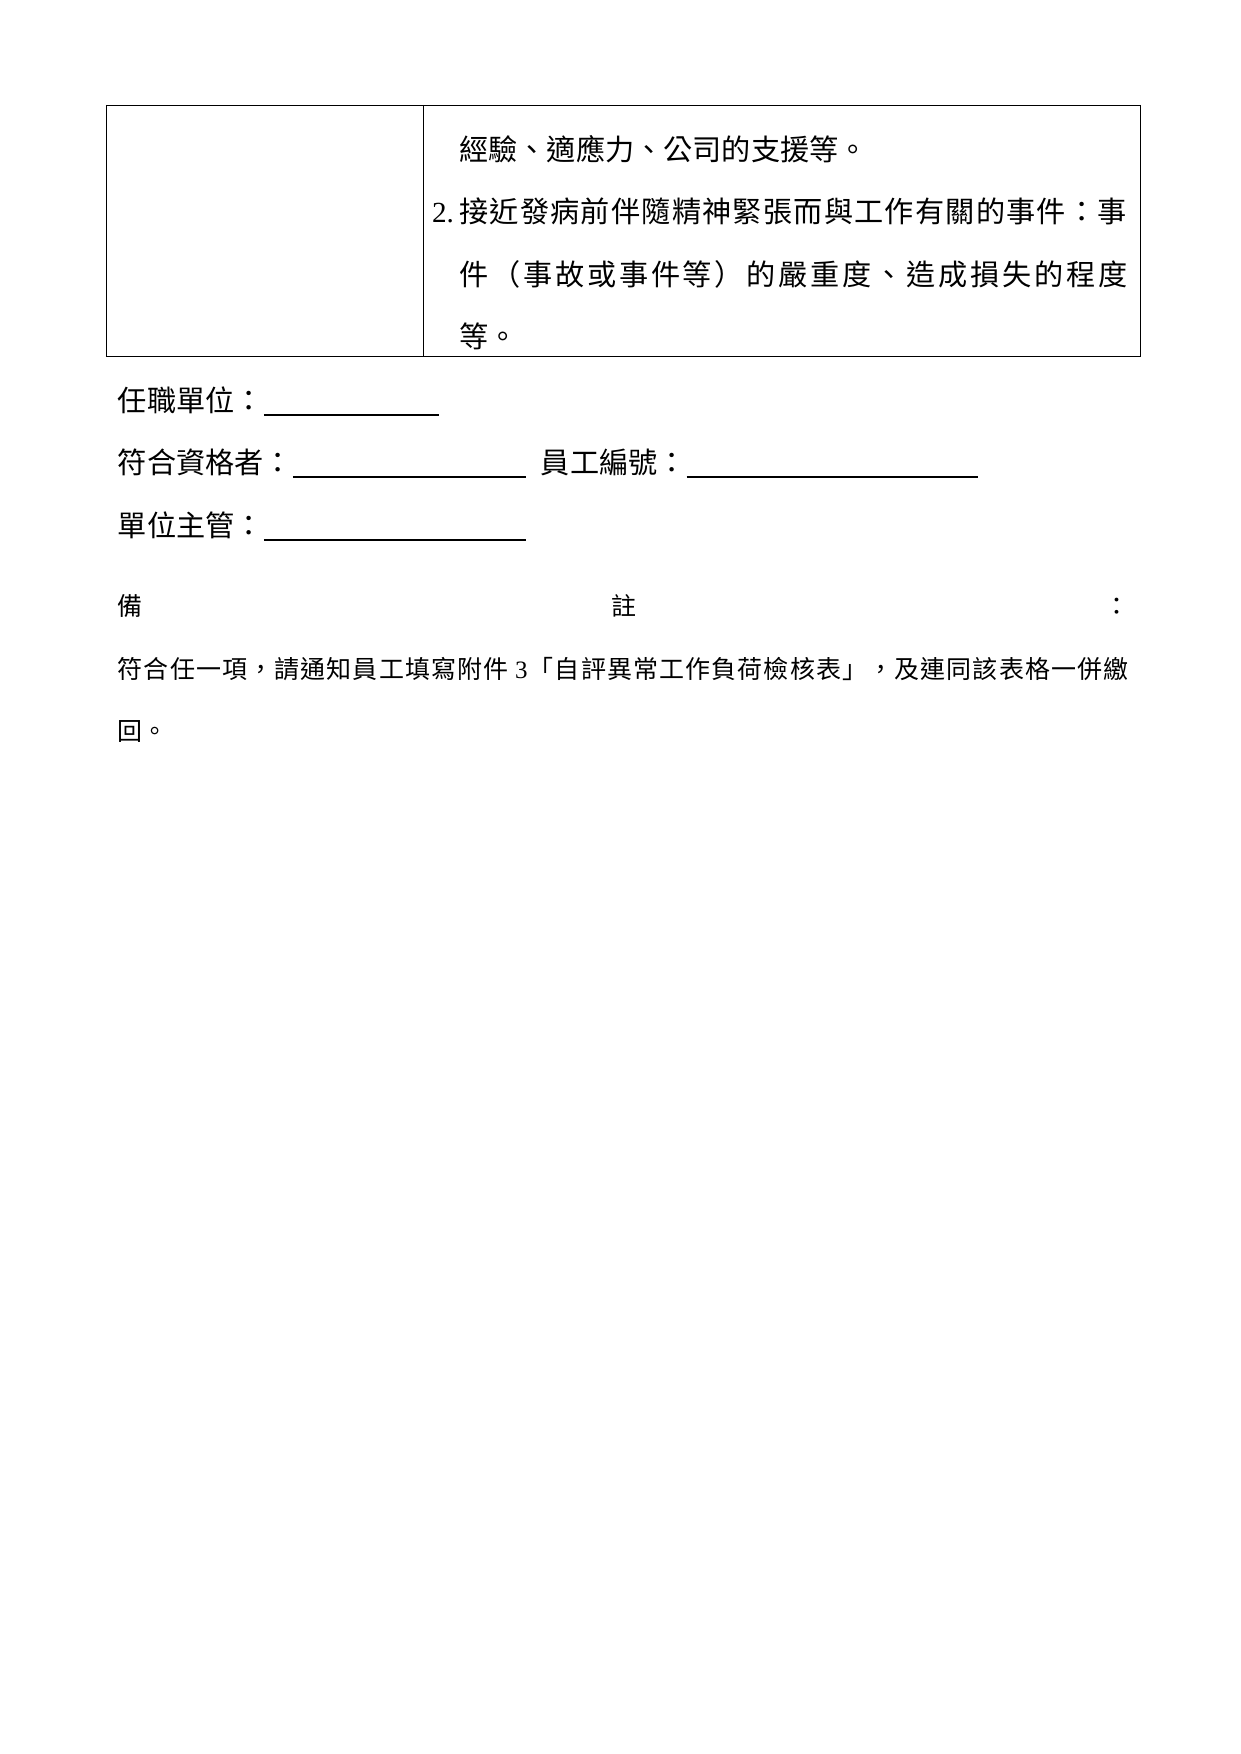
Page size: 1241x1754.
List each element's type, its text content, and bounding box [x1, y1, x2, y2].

table_cell [107, 106, 423, 356]
table_cell 備註： 符合任一項，請通知員工填寫附件3「自評異常工作負荷檢核表」，及連同該表格一併繳回。 [106, 544, 1140, 751]
table_cell 任職單位： 符合資格者： 員工編號： 單位主管： [106, 357, 1140, 544]
table_cell 經驗、適應力、公司的支援等。 接近發病前伴隨精神緊張而與工作有關的事件：事件（事故或事件等）的嚴重度、造成損失的程度等。 [424, 106, 1140, 356]
